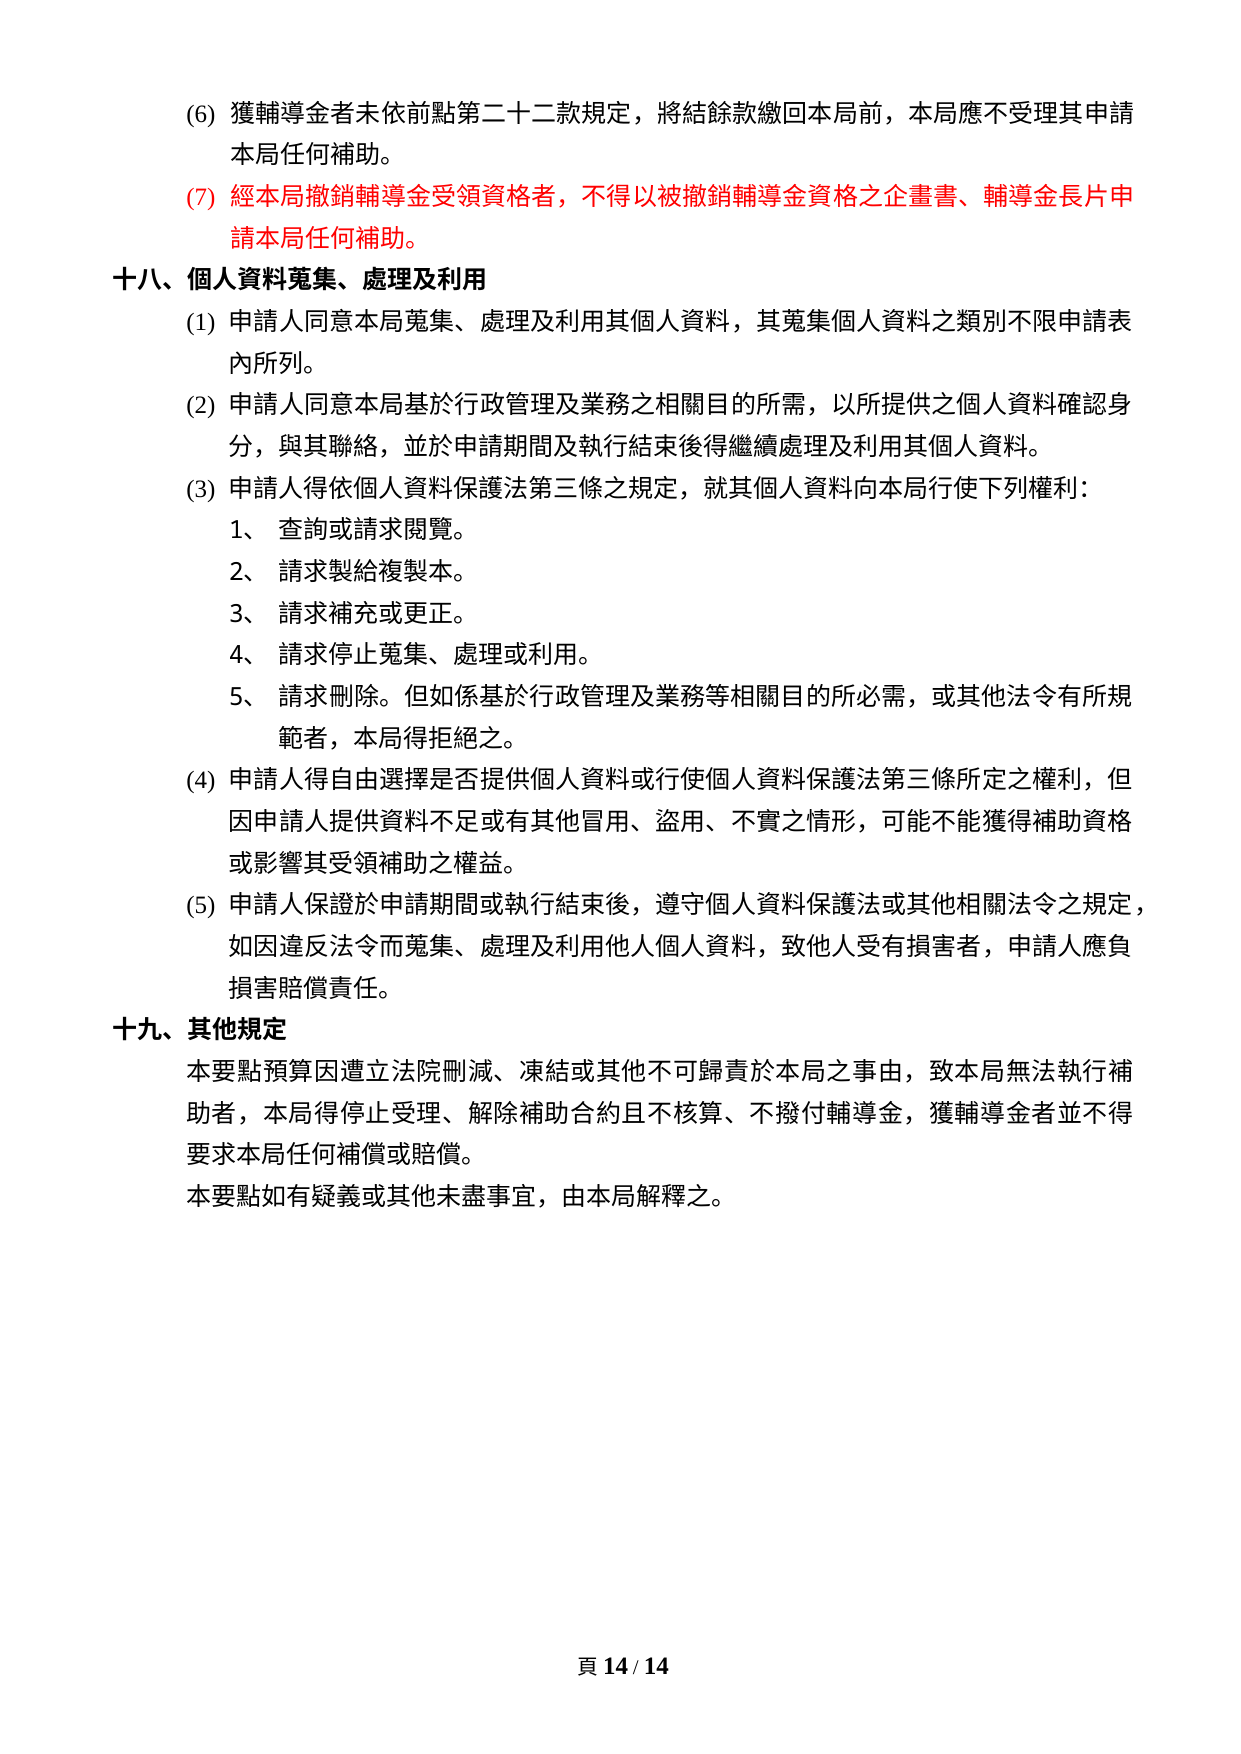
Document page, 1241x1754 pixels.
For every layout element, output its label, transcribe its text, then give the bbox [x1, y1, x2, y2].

text 十八、個人資料蒐集、處理及利用 [112, 255, 1134, 297]
text 本要點預算因遭立法院刪減、凍結或其他不可歸責於本局之事由，致本局無法執行補助者，本局得停止受理、解除補助合約且不核算、不撥付輔導金，獲輔導金者並不得要求本局任何補償或賠償。 [186, 1047, 1134, 1172]
list 申請人得依個人資料保護法第三條之規定，就其個人資料向本局行使下列權利： [186, 464, 1134, 505]
list 經本局撤銷輔導金受領資格者，不得以被撤銷輔導金資格之企畫書、輔導金長片申請本局任何補助。 [186, 172, 1134, 255]
list 查詢或請求閱覽。 [229, 505, 1134, 547]
list 請求製給複製本。 [229, 547, 1134, 589]
list 請求停止蒐集、處理或利用。 [229, 630, 1134, 672]
list 申請人保證於申請期間或執行結束後，遵守個人資料保護法或其他相關法令之規定，如因違反法令而蒐集、處理及利用他人個人資料，致他人受有損害者，申請人應負損害賠償責任。 [186, 880, 1134, 1005]
list 申請人得自由選擇是否提供個人資料或行使個人資料保護法第三條所定之權利，但因申請人提供資料不足或有其他冒用、盜用、不實之情形，可能不能獲得補助資格或影響其受領補助之權益。 [186, 755, 1134, 880]
text 十九、其他規定 [112, 1005, 1134, 1047]
list 請求刪除。但如係基於行政管理及業務等相關目的所必需，或其他法令有所規範者，本局得拒絕之。 [229, 672, 1134, 755]
list 獲輔導金者未依前點第二十二款規定，將結餘款繳回本局前，本局應不受理其申請本局任何補助。 [186, 89, 1134, 172]
list 請求補充或更正。 [229, 589, 1134, 630]
text 本要點如有疑義或其他未盡事宜，由本局解釋之。 [186, 1172, 1134, 1214]
list 申請人同意本局蒐集、處理及利用其個人資料，其蒐集個人資料之類別不限申請表內所列。 [186, 297, 1134, 380]
list 申請人同意本局基於行政管理及業務之相關目的所需，以所提供之個人資料確認身分，與其聯絡，並於申請期間及執行結束後得繼續處理及利用其個人資料。 [186, 380, 1134, 464]
